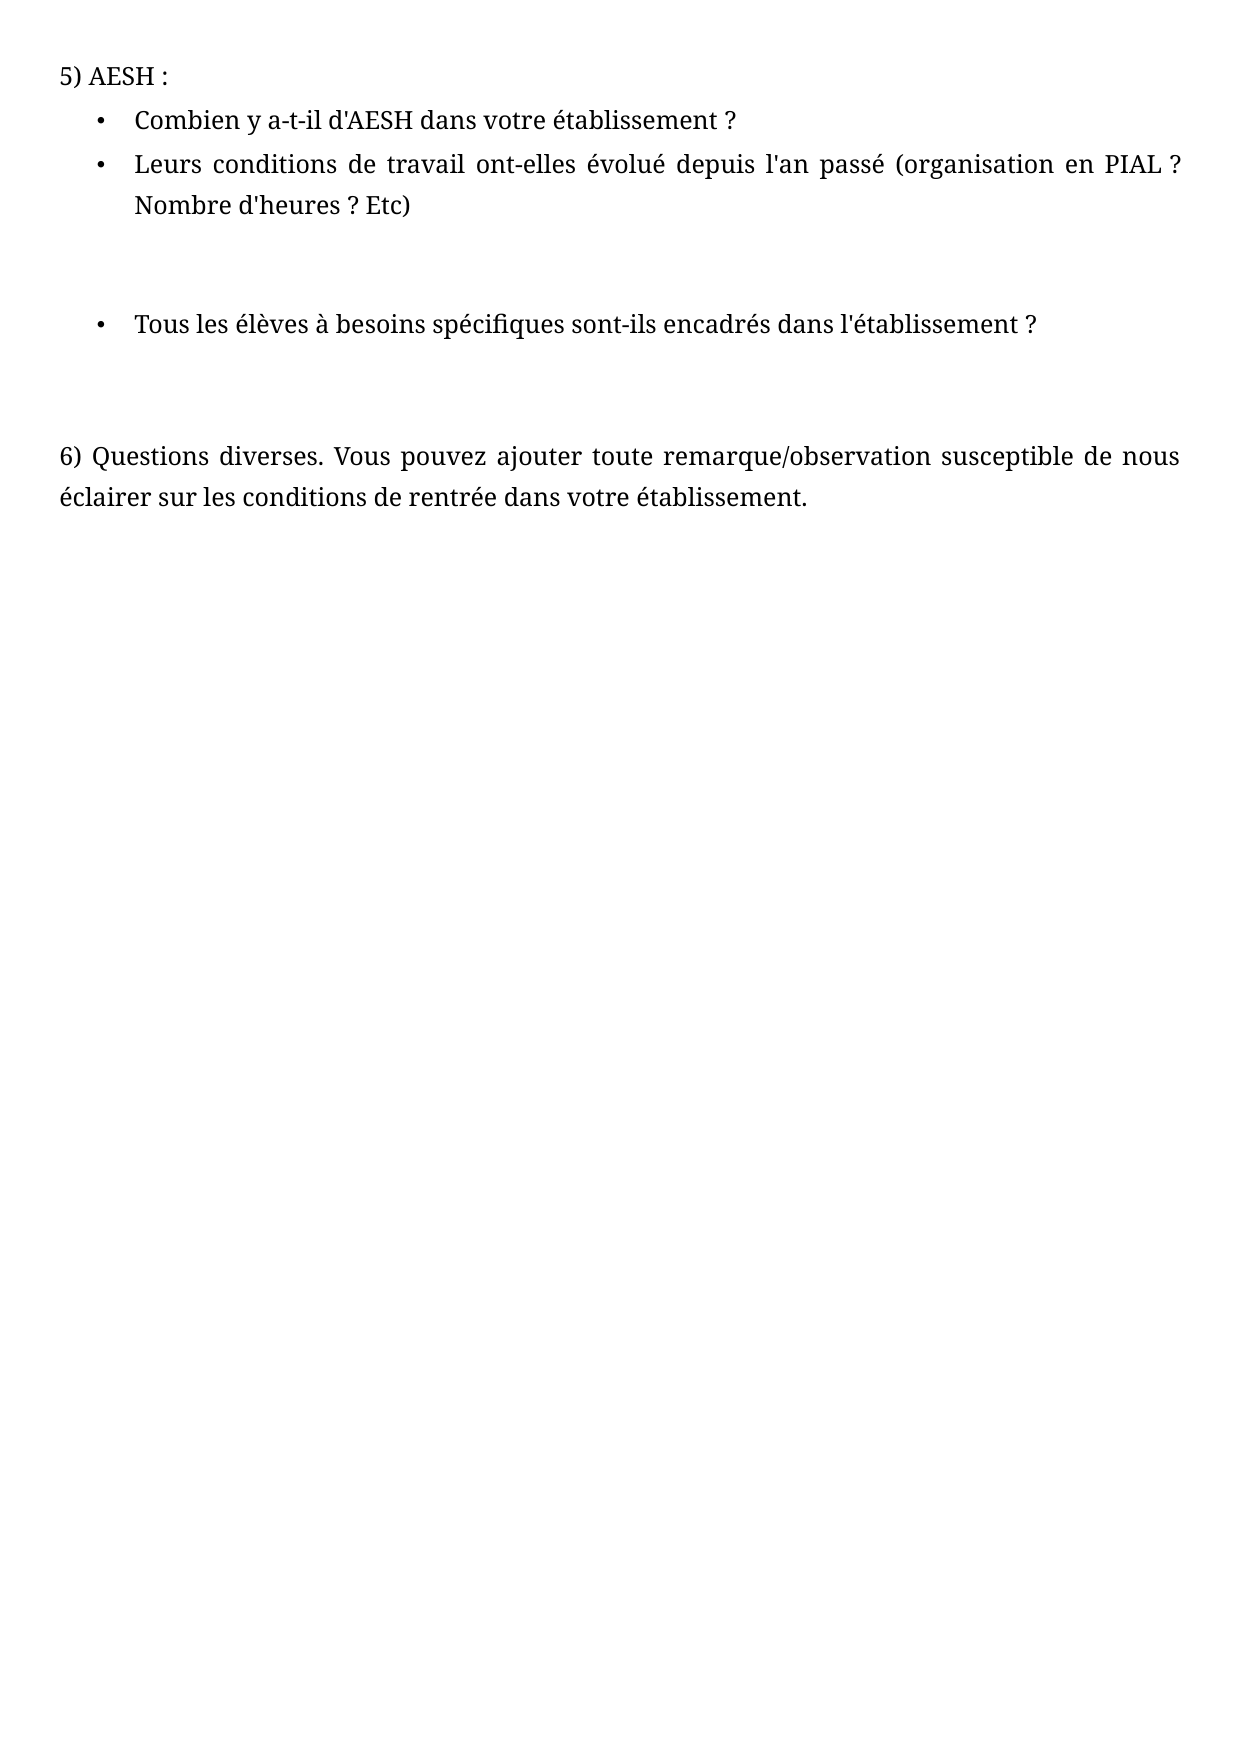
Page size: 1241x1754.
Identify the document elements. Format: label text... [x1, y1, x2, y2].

list Combien y a-t-il d'AESH dans votre établissement ? [97, 103, 1181, 137]
text 5) AESH : [59, 59, 1181, 93]
list Leurs conditions de travail ont-elles évolué depuis l'an passé (organisation en PIAL ? Nombre d'heures ? Etc) [97, 147, 1181, 222]
text 6) Questions diverses. Vous pouvez ajouter toute remarque/observation susceptible de nous éclairer sur les conditions de rentrée dans votre établissement. [59, 439, 1181, 514]
list Tous les élèves à besoins spécifiques sont-ils encadrés dans l'établissement ? [97, 307, 1181, 341]
